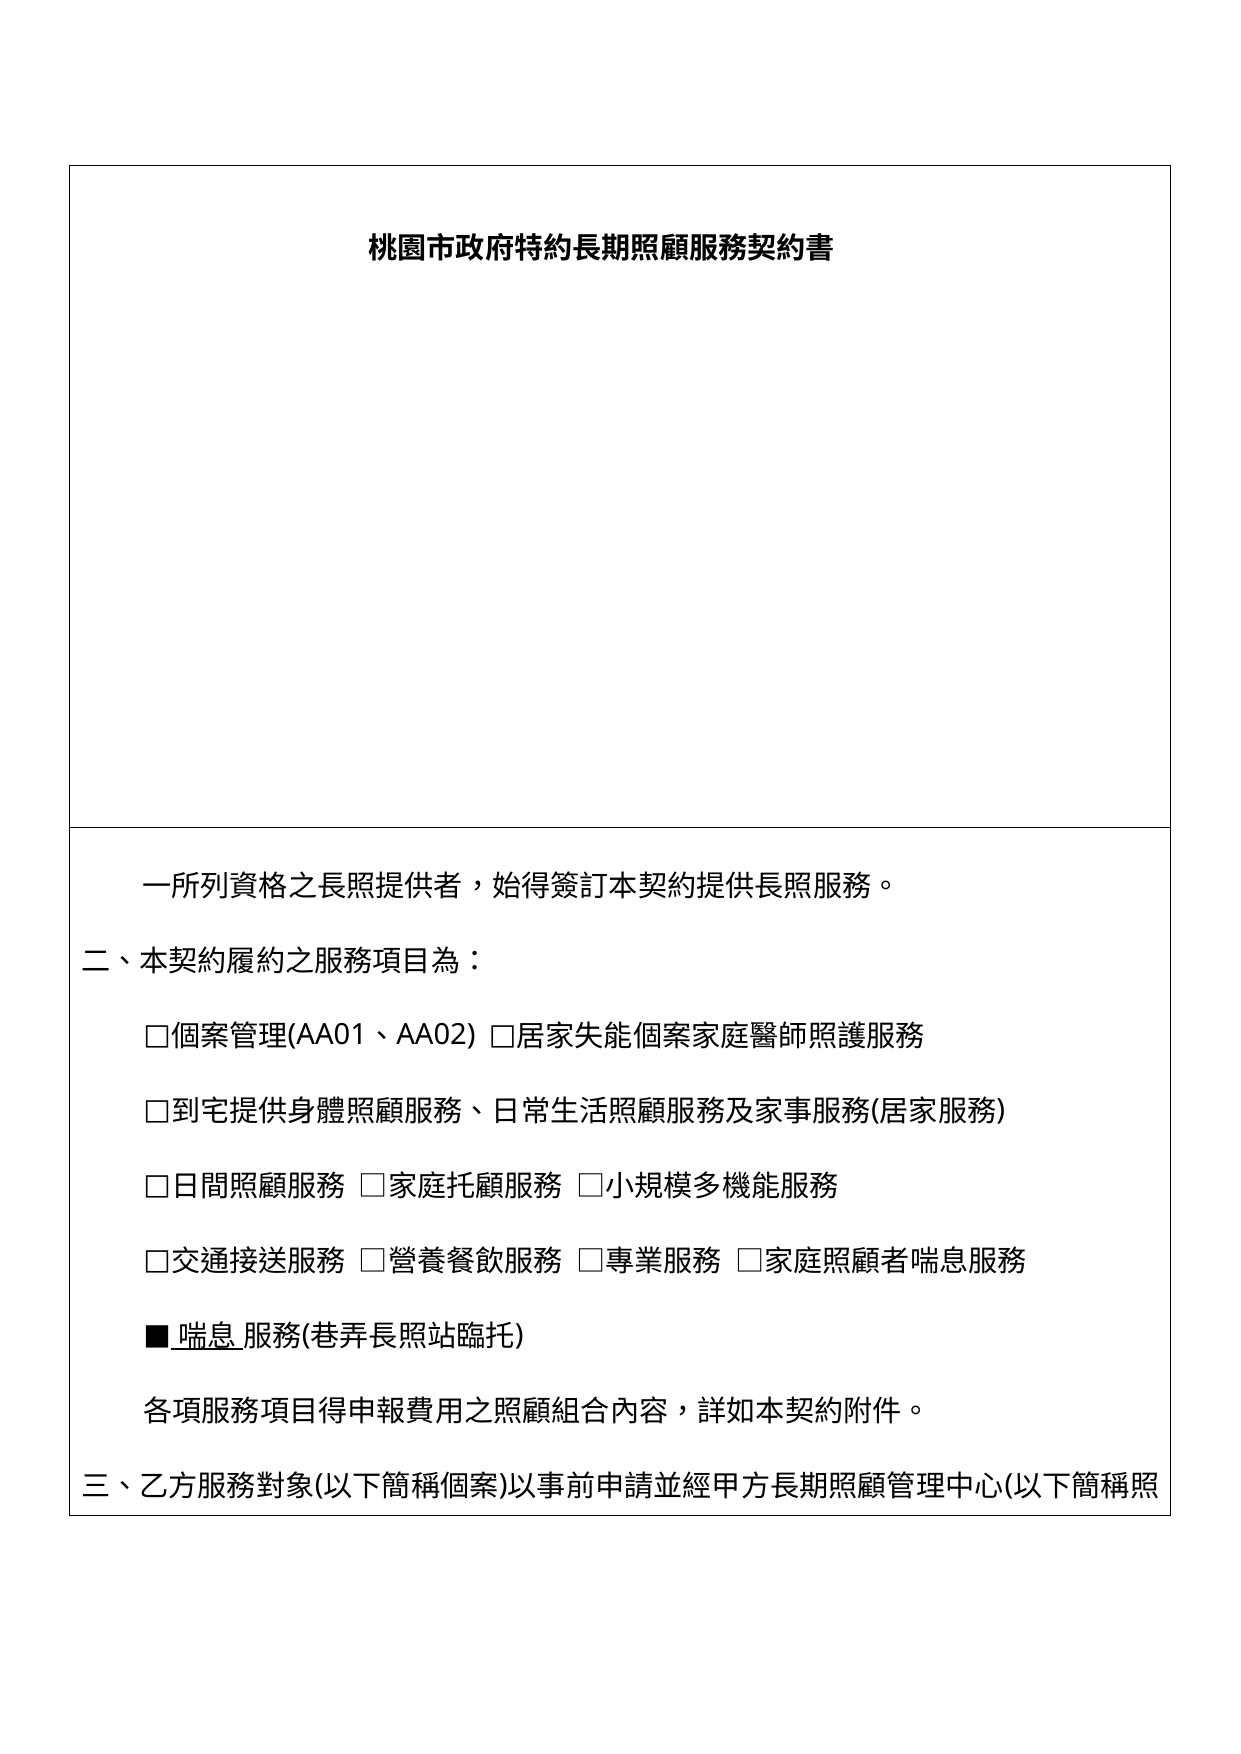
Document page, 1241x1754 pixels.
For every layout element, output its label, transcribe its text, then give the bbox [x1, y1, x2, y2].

table_header 桃園市政府特約長期照顧服務契約書 [70, 166, 1170, 827]
table_cell 一所列資格之長照提供者，始得簽訂本契約提供長照服務。 二、本契約履約之服務項目為： □個案管理(AA01、AA02) □居家失能個案家庭醫師照護服務 □到宅提供身體照顧服務、日常生活照顧服務及家事服務(居家服務) □日間照顧服務 □家庭托顧服務 □小規模多機能服務 □交通接送服務 □營養餐飲服務 □專業服務 □家庭照顧者喘息服務 ■ 喘息 服務(巷弄長照站臨托) 各項服務項目得申報費用之照顧組合內容，詳如本契約附件。 三、乙方服務對象(以下簡稱個案)以事前申請並經甲方長期照顧管理中心(以下簡稱照 [70, 828, 1170, 1514]
